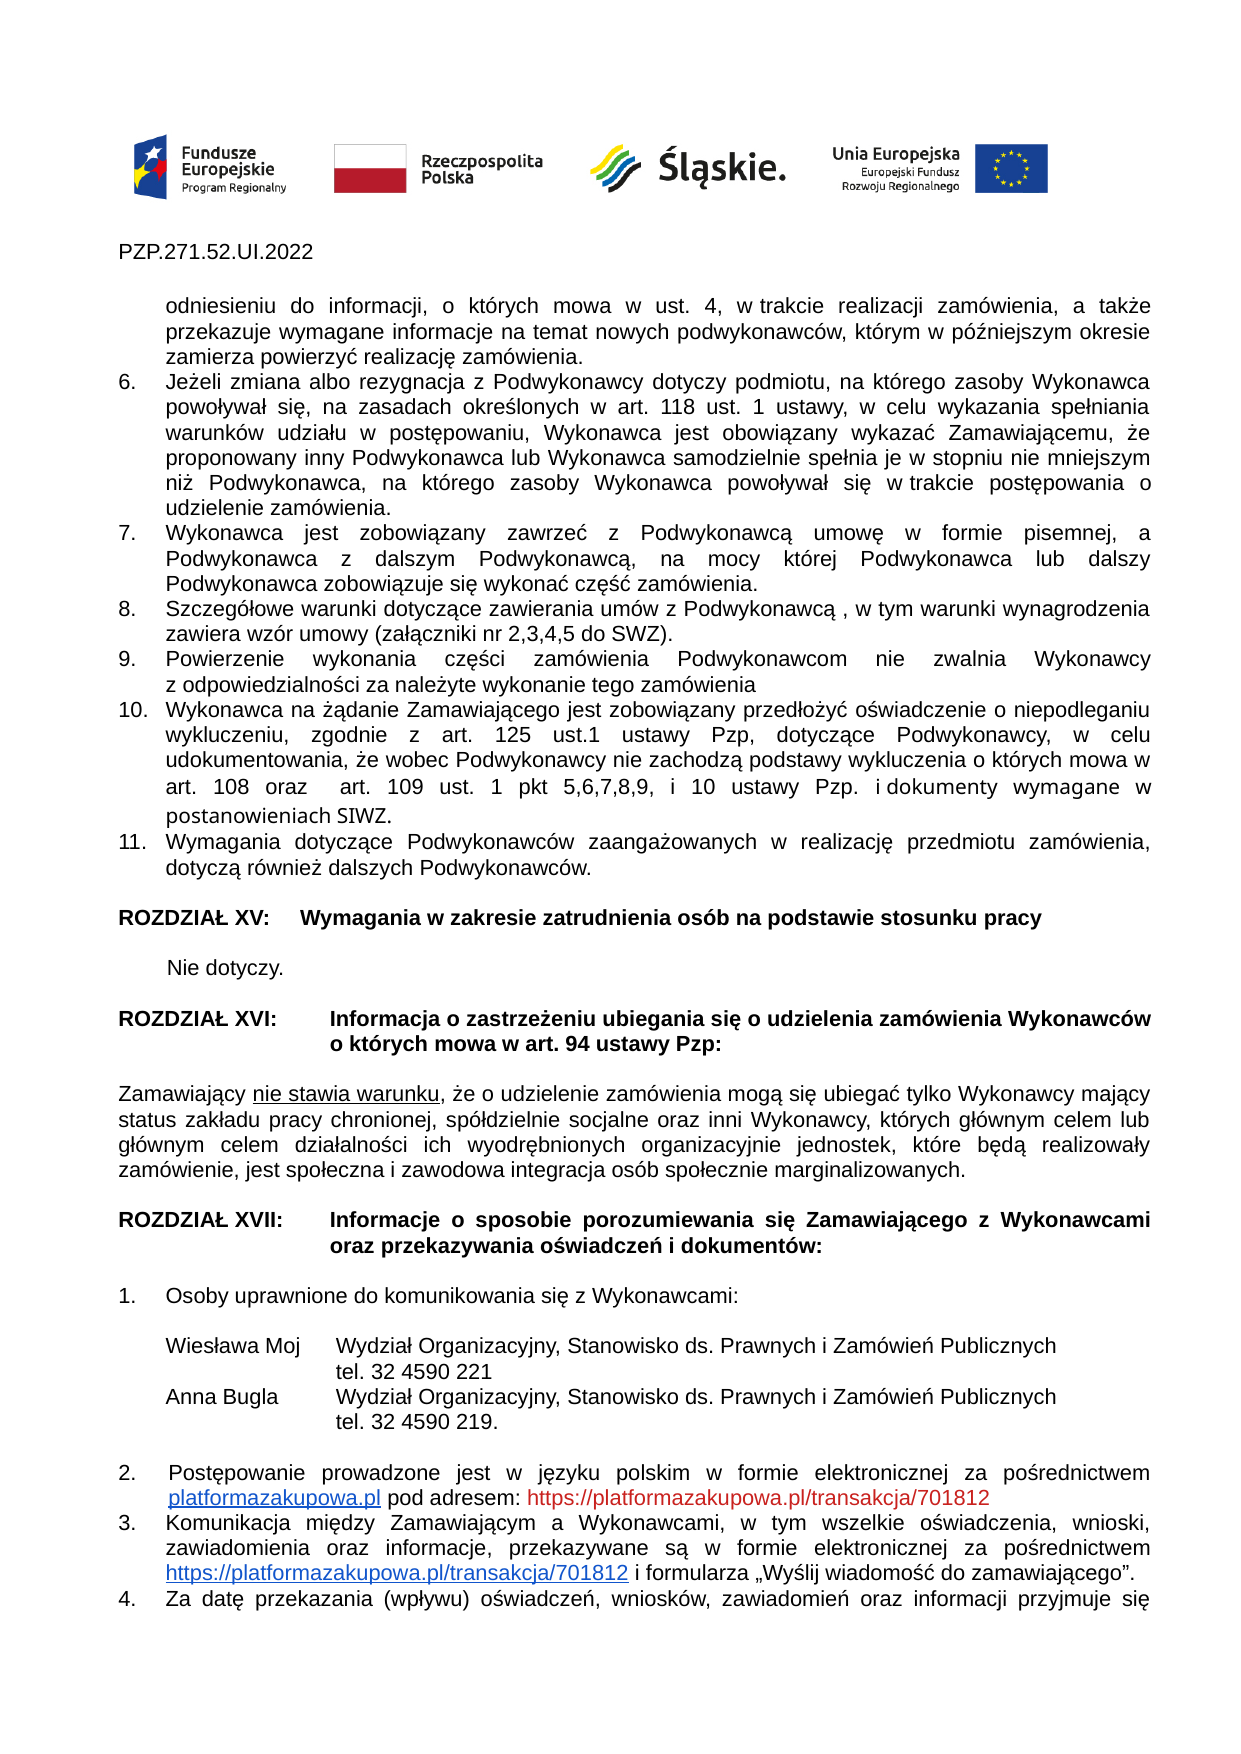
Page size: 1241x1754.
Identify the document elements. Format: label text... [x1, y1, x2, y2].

table_cell [118, 1308, 165, 1333]
table_cell Wykonawca jest zobowiązany zawrzeć z Podwykonawcą umowę w formie pisemnej, a Podwykonawca z dalszym Podwykonawcą, na mocy której Podwykonawca lub dalszy Podwykonawca zobowiązuje się wykonać część zamówienia. [165, 520, 1152, 596]
table_cell [336, 1434, 1152, 1459]
table_cell 7. [118, 520, 165, 596]
table_cell [118, 1182, 165, 1207]
picture [118, 118, 1063, 214]
table_cell Nie dotyczy. [118, 955, 1152, 980]
table_cell ROZDZIAŁ XVI: [118, 1006, 329, 1056]
table_cell ROZDZIAŁ XVII: [118, 1207, 329, 1283]
table_cell Anna Bugla [165, 1384, 336, 1434]
table_cell [118, 880, 165, 905]
table_cell Informacja o zastrzeżeniu ubiegania się o udzielenia zamówienia Wykonawców o których mowa w art. 94 ustawy Pzp: [330, 1006, 1152, 1056]
table_cell ROZDZIAŁ XV: [118, 905, 300, 930]
table_cell Wydział Organizacyjny, Stanowisko ds. Prawnych i Zamówień Publicznych tel. 32 4590 219. [336, 1384, 1152, 1434]
table_cell odniesieniu do informacji, o których mowa w ust. 4, w trakcie realizacji zamówienia, a także przekazuje wymagane informacje na temat nowych podwykonawców, którym w późniejszym okresie zamierza powierzyć realizację zamówienia. [165, 293, 1152, 369]
table_cell 1. [118, 1283, 165, 1308]
table_cell [165, 1182, 1152, 1207]
table_cell 10. [118, 697, 165, 829]
table_cell [165, 1056, 1152, 1081]
table_cell [118, 980, 165, 1006]
table_cell Informacje o sposobie porozumiewania się Zamawiającego z Wykonawcami oraz przekazywania oświadczeń i dokumentów: [330, 1207, 1152, 1283]
table_cell Wydział Organizacyjny, Stanowisko ds. Prawnych i Zamówień Publicznych tel. 32 4590 221 [336, 1333, 1152, 1384]
table_cell 2. [118, 1459, 165, 1510]
table_cell 9. [118, 646, 165, 697]
table_cell [165, 1434, 336, 1459]
table_cell Postępowanie prowadzone jest w języku polskim w formie elektronicznej za pośrednictwem platformazakupowa.pl pod adresem: https://platformazakupowa.pl/transakcja/701812 [165, 1459, 1152, 1510]
table_cell [165, 930, 1152, 955]
table_cell 11. [118, 829, 165, 879]
table_cell 3. [118, 1510, 165, 1585]
table_cell [118, 1056, 165, 1081]
table_cell [118, 1333, 165, 1384]
table_cell Jeżeli zmiana albo rezygnacja z Podwykonawcy dotyczy podmiotu, na którego zasoby Wykonawca powoływał się, na zasadach określonych w art. 118 ust. 1 ustawy, w celu wykazania spełniania warunków udziału w postępowaniu, Wykonawca jest obowiązany wykazać Zamawiającemu, że proponowany inny Podwykonawca lub Wykonawca samodzielnie spełnia je w stopniu nie mniejszym niż Podwykonawca, na którego zasoby Wykonawca powoływał się w trakcie postępowania o udzielenie zamówienia. [165, 369, 1152, 520]
table_cell 8. [118, 596, 165, 646]
table_cell [118, 293, 165, 369]
table_cell Wiesława Moj [165, 1333, 336, 1384]
table_cell Wykonawca na żądanie Zamawiającego jest zobowiązany przedłożyć oświadczenie o niepodleganiu wykluczeniu, zgodnie z art. 125 ust.1 ustawy Pzp, dotyczące Podwykonawcy, w celu udokumentowania, że wobec Podwykonawcy nie zachodzą podstawy wykluczenia o których mowa w art. 108 oraz art. 109 ust. 1 pkt 5,6,7,8,9, i 10 ustawy Pzp. i dokumenty wymagane w postanowieniach SIWZ. [165, 697, 1152, 829]
table_cell Komunikacja między Zamawiającym a Wykonawcami, w tym wszelkie oświadczenia, wnioski, zawiadomienia oraz informacje, przekazywane są w formie elektronicznej za pośrednictwem https://platformazakupowa.pl/transakcja/701812 i formularza „Wyślij wiadomość do zamawiającego”. [165, 1510, 1152, 1585]
table_cell Szczegółowe warunki dotyczące zawierania umów z Podwykonawcą , w tym warunki wynagrodzenia zawiera wzór umowy (załączniki nr 2,3,4,5 do SWZ). [165, 596, 1152, 646]
table_cell [165, 1308, 1152, 1333]
table_cell 4. [118, 1585, 165, 1611]
table_cell Wymagania w zakresie zatrudnienia osób na podstawie stosunku pracy [300, 905, 1152, 930]
table_cell 6. [118, 369, 165, 520]
table_cell Powierzenie wykonania części zamówienia Podwykonawcom nie zwalnia Wykonawcy z odpowiedzialności za należyte wykonanie tego zamówienia [165, 646, 1152, 697]
table_cell Wymagania dotyczące Podwykonawców zaangażowanych w realizację przedmiotu zamówienia, dotyczą również dalszych Podwykonawców. [165, 829, 1152, 879]
table_cell [118, 1434, 165, 1459]
table_cell [118, 930, 165, 955]
table_cell Zamawiający nie stawia warunku, że o udzielenie zamówienia mogą się ubiegać tylko Wykonawcy mający status zakładu pracy chronionej, spółdzielnie socjalne oraz inni Wykonawcy, których głównym celem lub głównym celem działalności ich wyodrębnionych organizacyjnie jednostek, które będą realizowały zamówienie, jest społeczna i zawodowa integracja osób społecznie marginalizowanych. [118, 1081, 1152, 1182]
table_cell [165, 880, 1152, 905]
table_cell [165, 980, 1152, 1006]
table_cell [118, 1384, 165, 1434]
table_cell Za datę przekazania (wpływu) oświadczeń, wniosków, zawiadomień oraz informacji przyjmuje się [165, 1585, 1152, 1611]
table_cell Osoby uprawnione do komunikowania się z Wykonawcami: [165, 1283, 1152, 1308]
